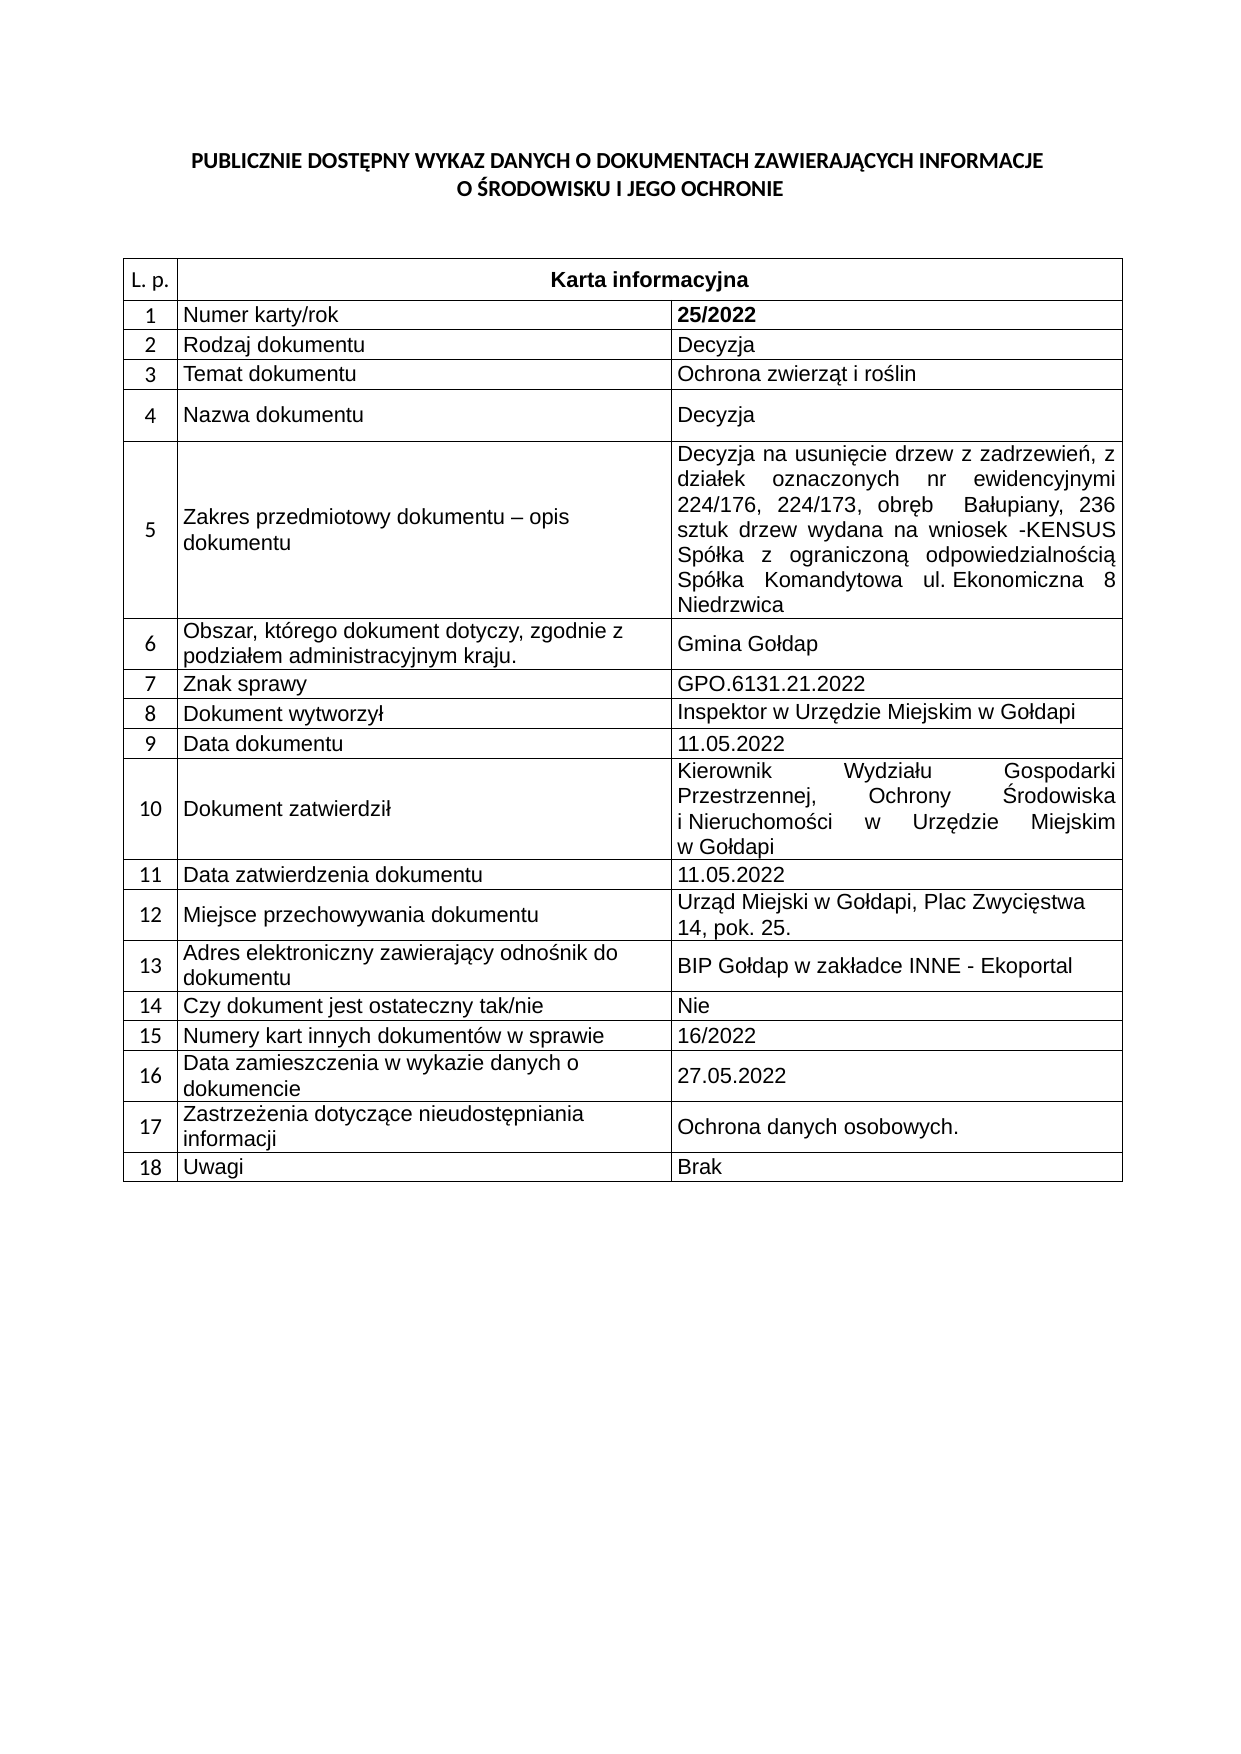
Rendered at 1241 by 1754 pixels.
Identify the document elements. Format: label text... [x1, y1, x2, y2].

table_cell GPO.6131.21.2022 [672, 670, 1122, 698]
table_cell Uwagi [178, 1153, 671, 1181]
table_cell Temat dokumentu [178, 360, 671, 388]
table_cell 6 [124, 619, 177, 668]
table_cell 4 [124, 390, 177, 441]
table_cell Miejsce przechowywania dokumentu [178, 890, 671, 939]
table_cell 10 [124, 759, 177, 859]
table_cell 25/2022 [672, 301, 1122, 329]
table_cell 11.05.2022 [672, 729, 1122, 758]
table_cell 14 [124, 992, 177, 1020]
table_cell 15 [124, 1021, 177, 1050]
table_cell Data zatwierdzenia dokumentu [178, 860, 671, 889]
table_cell Numery kart innych dokumentów w sprawie [178, 1021, 671, 1050]
table_cell Zakres przedmiotowy dokumentu – opis dokumentu [178, 442, 671, 618]
table_cell 17 [124, 1102, 177, 1152]
table_cell 7 [124, 670, 177, 698]
table_cell Data zamieszczenia w wykazie danych o dokumencie [178, 1051, 671, 1101]
table_cell 9 [124, 729, 177, 758]
table_cell 16/2022 [672, 1021, 1122, 1050]
table_cell 5 [124, 442, 177, 618]
table_cell Znak sprawy [178, 670, 671, 698]
table_cell 11.05.2022 [672, 860, 1122, 889]
table_cell Dokument zatwierdził [178, 759, 671, 859]
table_cell Czy dokument jest ostateczny tak/nie [178, 992, 671, 1020]
table_cell 2 [124, 330, 177, 359]
table_cell 16 [124, 1051, 177, 1101]
table_cell BIP Gołdap w zakładce INNE - Ekoportal [672, 941, 1122, 991]
table_cell Nie [672, 992, 1122, 1020]
table_cell Gmina Gołdap [672, 619, 1122, 668]
table_cell Zastrzeżenia dotyczące nieudostępniania informacji [178, 1102, 671, 1152]
table_cell Rodzaj dokumentu [178, 330, 671, 359]
table_cell Nazwa dokumentu [178, 390, 671, 441]
table_header L. p. [124, 259, 177, 300]
table_cell 8 [124, 699, 177, 728]
table_cell Decyzja [672, 390, 1122, 441]
table_cell Kierownik Wydziału Gospodarki Przestrzennej, Ochrony Środowiska i Nieruchomości w Urzędzie Miejskim w Gołdapi [672, 759, 1122, 859]
table_cell Numer karty/rok [178, 301, 671, 329]
table_cell Inspektor w Urzędzie Miejskim w Gołdapi [672, 699, 1122, 728]
table_cell 27.05.2022 [672, 1051, 1122, 1101]
table_cell 18 [124, 1153, 177, 1181]
table_header Karta informacyjna [178, 259, 1122, 300]
table_cell Urząd Miejski w Gołdapi, Plac Zwycięstwa 14, pok. 25. [672, 890, 1122, 939]
table_cell Ochrona zwierząt i roślin [672, 360, 1122, 388]
table_cell Decyzja na usunięcie drzew z zadrzewień, z działek oznaczonych nr ewidencyjnymi 224/176, 224/173, obręb Bałupiany, 236 sztuk drzew wydana na wniosek -KENSUS Spółka z ograniczoną odpowiedzialnością Spółka Komandytowa ul. Ekonomiczna 8 Niedrzwica [672, 442, 1122, 618]
table_cell 1 [124, 301, 177, 329]
table_cell Ochrona danych osobowych. [672, 1102, 1122, 1152]
table_cell 13 [124, 941, 177, 991]
table_cell Obszar, którego dokument dotyczy, zgodnie z podziałem administracyjnym kraju. [178, 619, 671, 668]
table_cell Brak [672, 1153, 1122, 1181]
table_cell 3 [124, 360, 177, 388]
table_cell 12 [124, 890, 177, 939]
table_cell Adres elektroniczny zawierający odnośnik do dokumentu [178, 941, 671, 991]
table_cell 11 [124, 860, 177, 889]
table_cell Decyzja [672, 330, 1122, 359]
table_cell Dokument wytworzył [178, 699, 671, 728]
table_cell Data dokumentu [178, 729, 671, 758]
text PUBLICZNIE DOSTĘPNY WYKAZ DANYCH O DOKUMENTACH ZAWIERAJĄCYCH INFORMACJE O ŚRODOWISKU I JEGO OCHRONIE [118, 146, 1122, 202]
